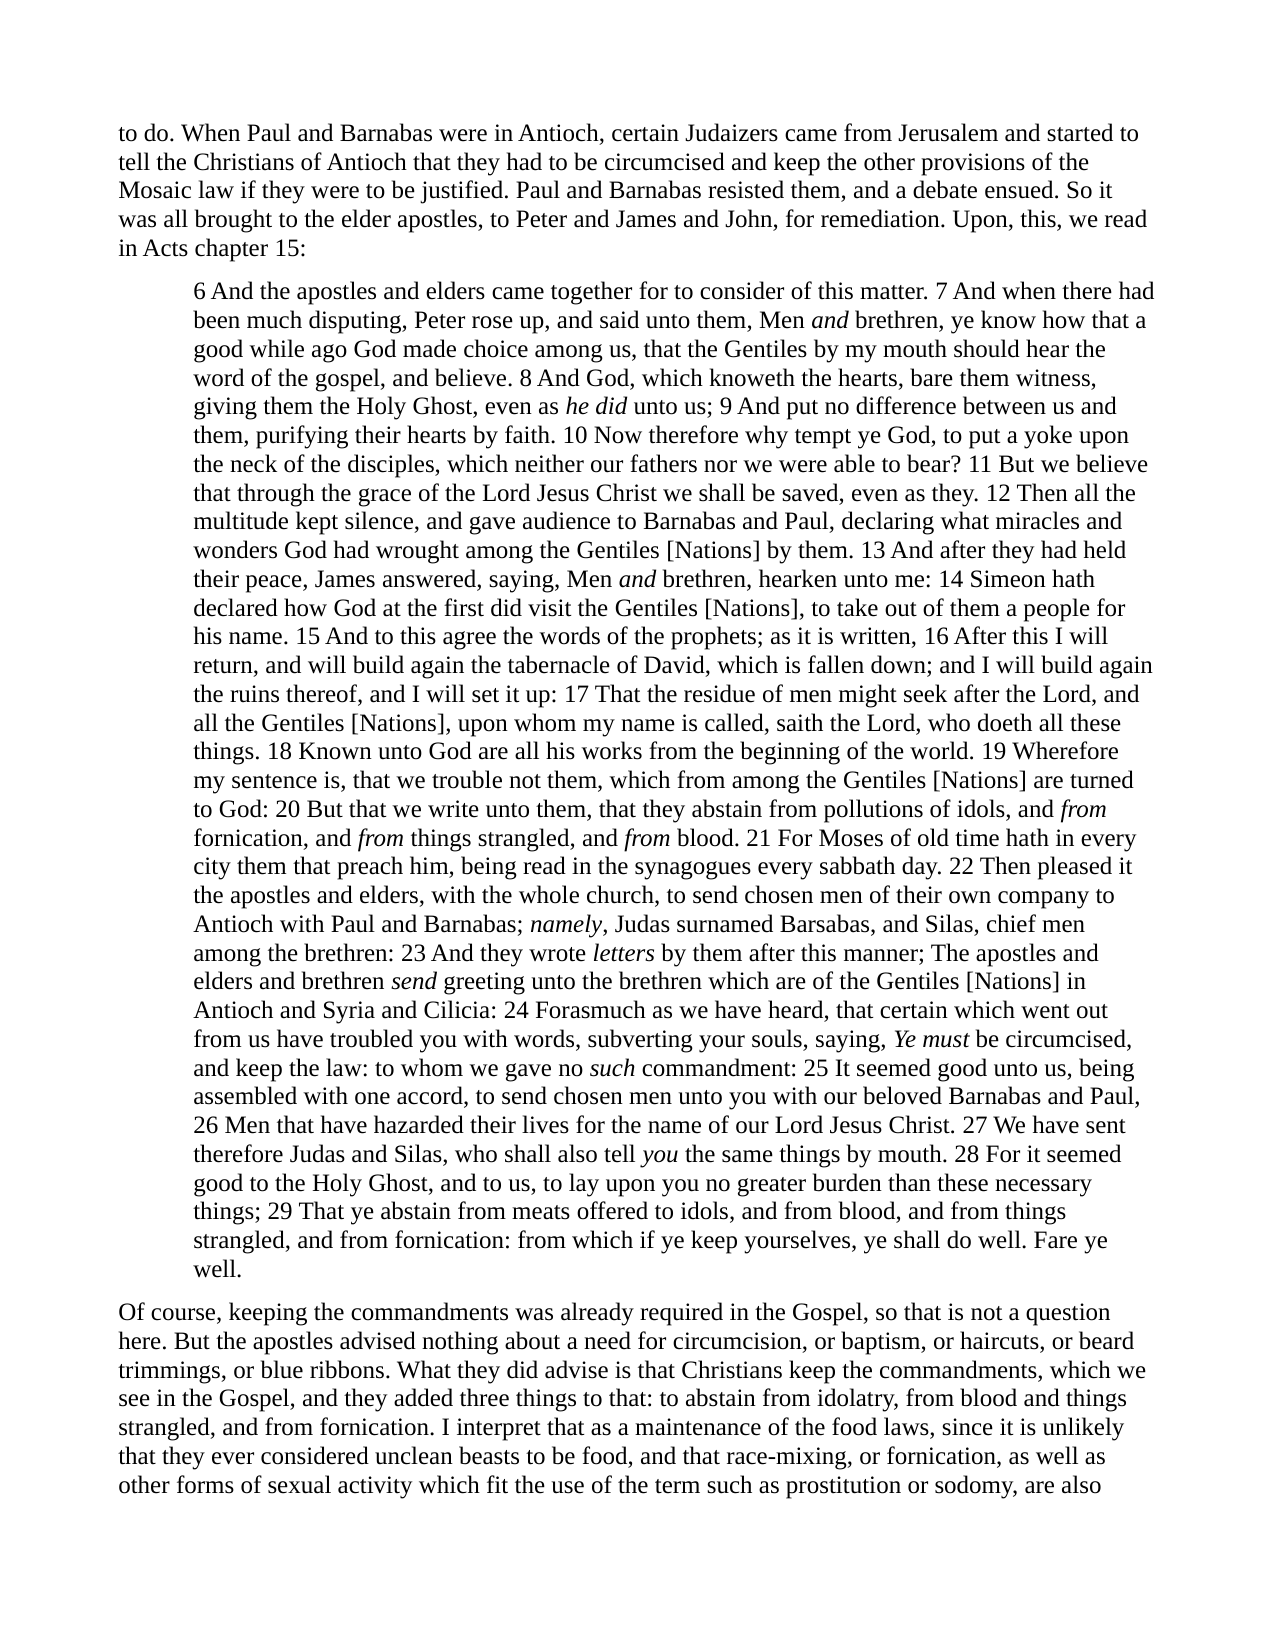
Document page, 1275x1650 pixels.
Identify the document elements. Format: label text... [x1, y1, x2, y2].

text 6 And the apostles and elders came together for to consider of this matter. 7 And when there had been much disputing, Peter rose up, and said unto them, Men and brethren, ye know how that a good while ago God made choice among us, that the Gentiles by my mouth should hear the word of the gospel, and believe. 8 And God, which knoweth the hearts, bare them witness, giving them the Holy Ghost, even as he did unto us; 9 And put no difference between us and them, purifying their hearts by faith. 10 Now therefore why tempt ye God, to put a yoke upon the neck of the disciples, which neither our fathers nor we were able to bear? 11 But we believe that through the grace of the Lord Jesus Christ we shall be saved, even as they. 12 Then all the multitude kept silence, and gave audience to Barnabas and Paul, declaring what miracles and wonders God had wrought among the Gentiles [Nations] by them. 13 And after they had held their peace, James answered, saying, Men and brethren, hearken unto me: 14 Simeon hath declared how God at the first did visit the Gentiles [Nations], to take out of them a people for his name. 15 And to this agree the words of the prophets; as it is written, 16 After this I will return, and will build again the tabernacle of David, which is fallen down; and I will build again the ruins thereof, and I will set it up: 17 That the residue of men might seek after the Lord, and all the Gentiles [Nations], upon whom my name is called, saith the Lord, who doeth all these things. 18 Known unto God are all his works from the beginning of the world. 19 Wherefore my sentence is, that we trouble not them, which from among the Gentiles [Nations] are turned to God: 20 But that we write unto them, that they abstain from pollutions of idols, and from fornication, and from things strangled, and from blood. 21 For Moses of old time hath in every city them that preach him, being read in the synagogues every sabbath day. 22 Then pleased it the apostles and elders, with the whole church, to send chosen men of their own company to Antioch with Paul and Barnabas; namely, Judas surnamed Barsabas, and Silas, chief men among the brethren: 23 And they wrote letters by them after this manner; The apostles and elders and brethren send greeting unto the brethren which are of the Gentiles [Nations] in Antioch and Syria and Cilicia: 24 Forasmuch as we have heard, that certain which went out from us have troubled you with words, subverting your souls, saying, Ye must be circumcised, and keep the law: to whom we gave no such commandment: 25 It seemed good unto us, being assembled with one accord, to send chosen men unto you with our beloved Barnabas and Paul, 26 Men that have hazarded their lives for the name of our Lord Jesus Christ. 27 We have sent therefore Judas and Silas, who shall also tell you the same things by mouth. 28 For it seemed good to the Holy Ghost, and to us, to lay upon you no greater burden than these necessary things; 29 That ye abstain from meats offered to idols, and from blood, and from things strangled, and from fornication: from which if ye keep yourselves, ye shall do well. Fare ye well. [193, 276, 1157, 1283]
text to do. When Paul and Barnabas were in Antioch, certain Judaizers came from Jerusalem and started to tell the Christians of Antioch that they had to be circumcised and keep the other provisions of the Mosaic law if they were to be justified. Paul and Barnabas resisted them, and a debate ensued. So it was all brought to the elder apostles, to Peter and James and John, for remediation. Upon, this, we read in Acts chapter 15: [118, 118, 1157, 262]
text Of course, keeping the commandments was already required in the Gospel, so that is not a question here. But the apostles advised nothing about a need for circumcision, or baptism, or haircuts, or beard trimmings, or blue ribbons. What they did advise is that Christians keep the commandments, which we see in the Gospel, and they added three things to that: to abstain from idolatry, from blood and things strangled, and from fornication. I interpret that as a maintenance of the food laws, since it is unlikely that they ever considered unclean beasts to be food, and that race-mixing, or fornication, as well as other forms of sexual activity which fit the use of the term such as prostitution or sodomy, are also [118, 1297, 1157, 1498]
